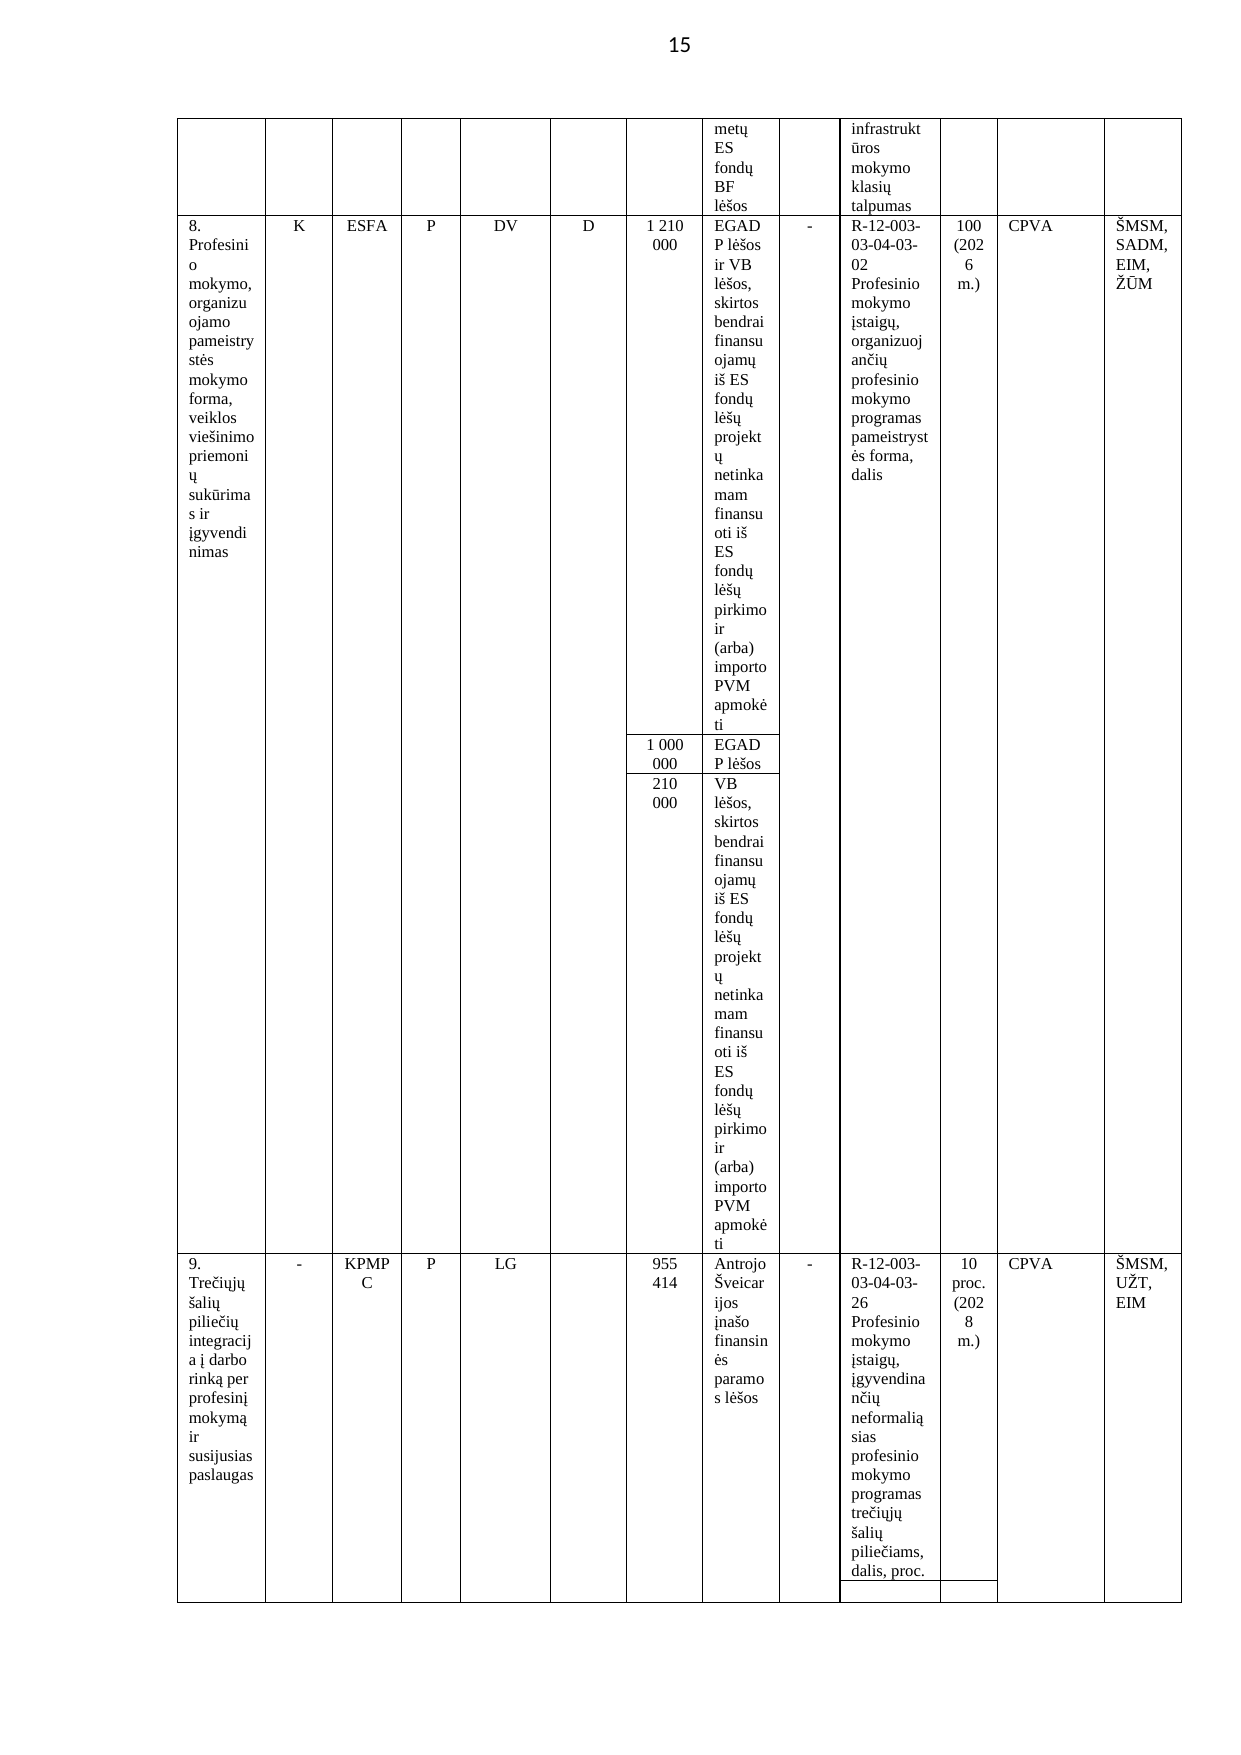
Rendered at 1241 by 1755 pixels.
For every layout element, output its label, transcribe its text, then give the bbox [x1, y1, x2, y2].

table_cell 1 000 000 [627, 735, 702, 773]
table_cell 8. Profesinio mokymo, organizuojamo pameistrystės mokymo forma, veiklos viešinimo priemonių sukūrimas ir įgyvendinimas [178, 216, 265, 1253]
table_cell [998, 119, 1104, 215]
table_cell 10 proc. (2028 m.) [941, 1254, 997, 1580]
table_cell 1 210 000 [627, 216, 702, 733]
table_cell [1105, 119, 1181, 215]
table_cell [178, 119, 265, 215]
table_cell CPVA [998, 216, 1104, 1253]
table_cell EGADP lėšos [703, 735, 779, 773]
table_cell - [780, 1254, 839, 1602]
table_cell metų ES fondų BF lėšos [703, 119, 779, 215]
table_cell P [402, 216, 460, 1253]
table_cell [402, 119, 460, 215]
table_cell [551, 119, 626, 215]
table_cell [461, 119, 550, 215]
table_cell P [402, 1254, 460, 1602]
table_cell VB lėšos, skirtos bendrai finansuojamų iš ES fondų lėšų projektų netinkamam finansuoti iš ES fondų lėšų pirkimo ir (arba) importo PVM apmokėti [703, 774, 779, 1253]
table_cell [266, 119, 332, 215]
table_cell DV [461, 216, 550, 1253]
table_cell 210 000 [627, 774, 702, 1253]
table_cell ESFA [333, 216, 401, 1253]
table_cell ŠMSM, SADM, EIM, ŽŪM [1105, 216, 1181, 1253]
table_cell 100 (2026 m.) [941, 216, 997, 1253]
table_cell [627, 119, 702, 215]
table_cell - [780, 216, 839, 1253]
table_cell 955 414 [627, 1254, 702, 1602]
table_cell ŠMSM, UŽT, EIM [1105, 1254, 1181, 1602]
table_cell infrastruktūros mokymo klasių talpumas [841, 119, 940, 215]
table_cell [551, 1254, 626, 1602]
table_cell CPVA [998, 1254, 1104, 1602]
table_cell R-12-003-03-04-03-26 Profesinio mokymo įstaigų, įgyvendinančių neformaliąsias profesinio mokymo programas trečiųjų šalių piliečiams, dalis, proc. [841, 1254, 940, 1580]
table_cell KPMPC [333, 1254, 401, 1602]
table_cell [333, 119, 401, 215]
table_cell R-12-003-03-04-03-02 Profesinio mokymo įstaigų, organizuojančių profesinio mokymo programas pameistrystės forma, dalis [841, 216, 940, 1253]
table_cell Antrojo Šveicarijos įnašo finansinės paramos lėšos [703, 1254, 779, 1602]
table_cell LG [461, 1254, 550, 1602]
table_cell [941, 1581, 997, 1602]
table_cell K [266, 216, 332, 1253]
table_cell D [551, 216, 626, 1253]
table_cell 9. Trečiųjų šalių piliečių integracija į darbo rinką per profesinį mokymą ir susijusias paslaugas [178, 1254, 265, 1602]
table_cell EGADP lėšos ir VB lėšos, skirtos bendrai finansuojamų iš ES fondų lėšų projektų netinkamam finansuoti iš ES fondų lėšų pirkimo ir (arba) importo PVM apmokėti [703, 216, 779, 733]
table_cell - [266, 1254, 332, 1602]
table_cell [780, 119, 839, 215]
table_cell [941, 119, 997, 215]
